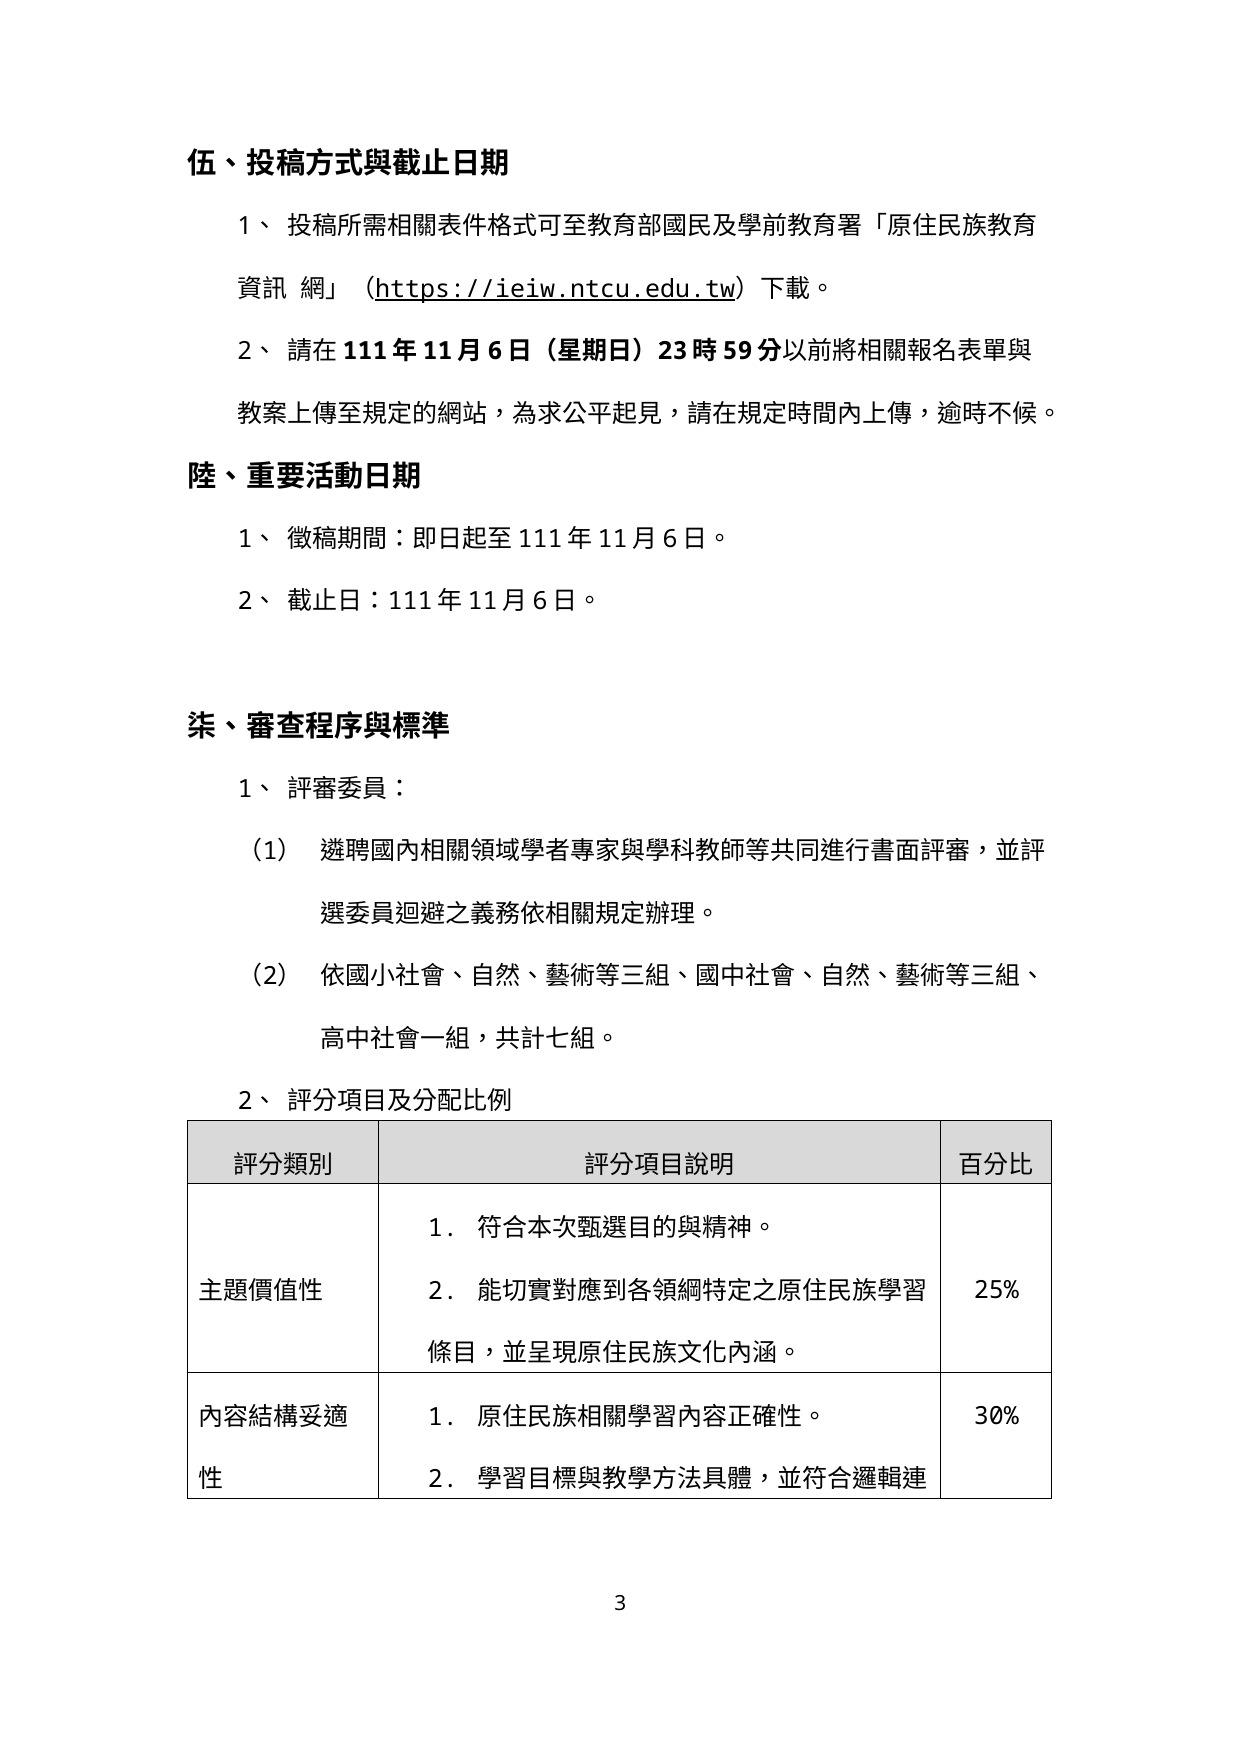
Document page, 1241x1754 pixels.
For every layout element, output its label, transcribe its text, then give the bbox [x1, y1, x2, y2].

list 請在111年11月6日（星期日）23時59分以前將相關報名表單與教案上傳至規定的網站，為求公平起見，請在規定時間內上傳，逾時不候。 [237, 307, 1053, 432]
list 評分項目及分配比例 [237, 1057, 1053, 1119]
table_cell 30% [941, 1373, 1051, 1498]
list 投稿方式與截止日期 [187, 119, 1053, 182]
list 重要活動日期 [187, 432, 1053, 494]
table_cell 內容結構妥適性 [188, 1373, 378, 1498]
table_cell 原住民族相關學習內容正確性。 學習目標與教學方法具體，並符合邏輯連貫性教學。 教學內容妥適，且後續延伸活動之多元完整。 [379, 1373, 940, 1498]
table_cell 25% [941, 1184, 1051, 1372]
table_cell 符合本次甄選目的與精神。 能切實對應到各領綱特定之原住民族學習條目，並呈現原住民族文化內涵。 [379, 1184, 940, 1372]
table_header 百分比 [941, 1121, 1051, 1183]
list 評審委員： [237, 744, 1053, 807]
list 遴聘國內相關領域學者專家與學科教師等共同進行書面評審，並評選委員迴避之義務依相關規定辦理。 [237, 807, 1053, 932]
list 依國小社會、自然、藝術等三組、國中社會、自然、藝術等三組、高中社會一組，共計七組。 [237, 932, 1053, 1057]
table_header 評分項目說明 [379, 1121, 940, 1183]
table_cell 主題價值性 [188, 1184, 378, 1372]
list 投稿所需相關表件格式可至教育部國民及學前教育署「原住民族教育資訊 網」（https://ieiw.ntcu.edu.tw）下載。 [237, 182, 1053, 307]
table_header 評分類別 [188, 1121, 378, 1183]
list 截止日：111年11月6日。 [237, 557, 1053, 619]
list 審查程序與標準 [187, 682, 1053, 744]
list 徵稿期間：即日起至111年11月6日。 [237, 494, 1053, 557]
